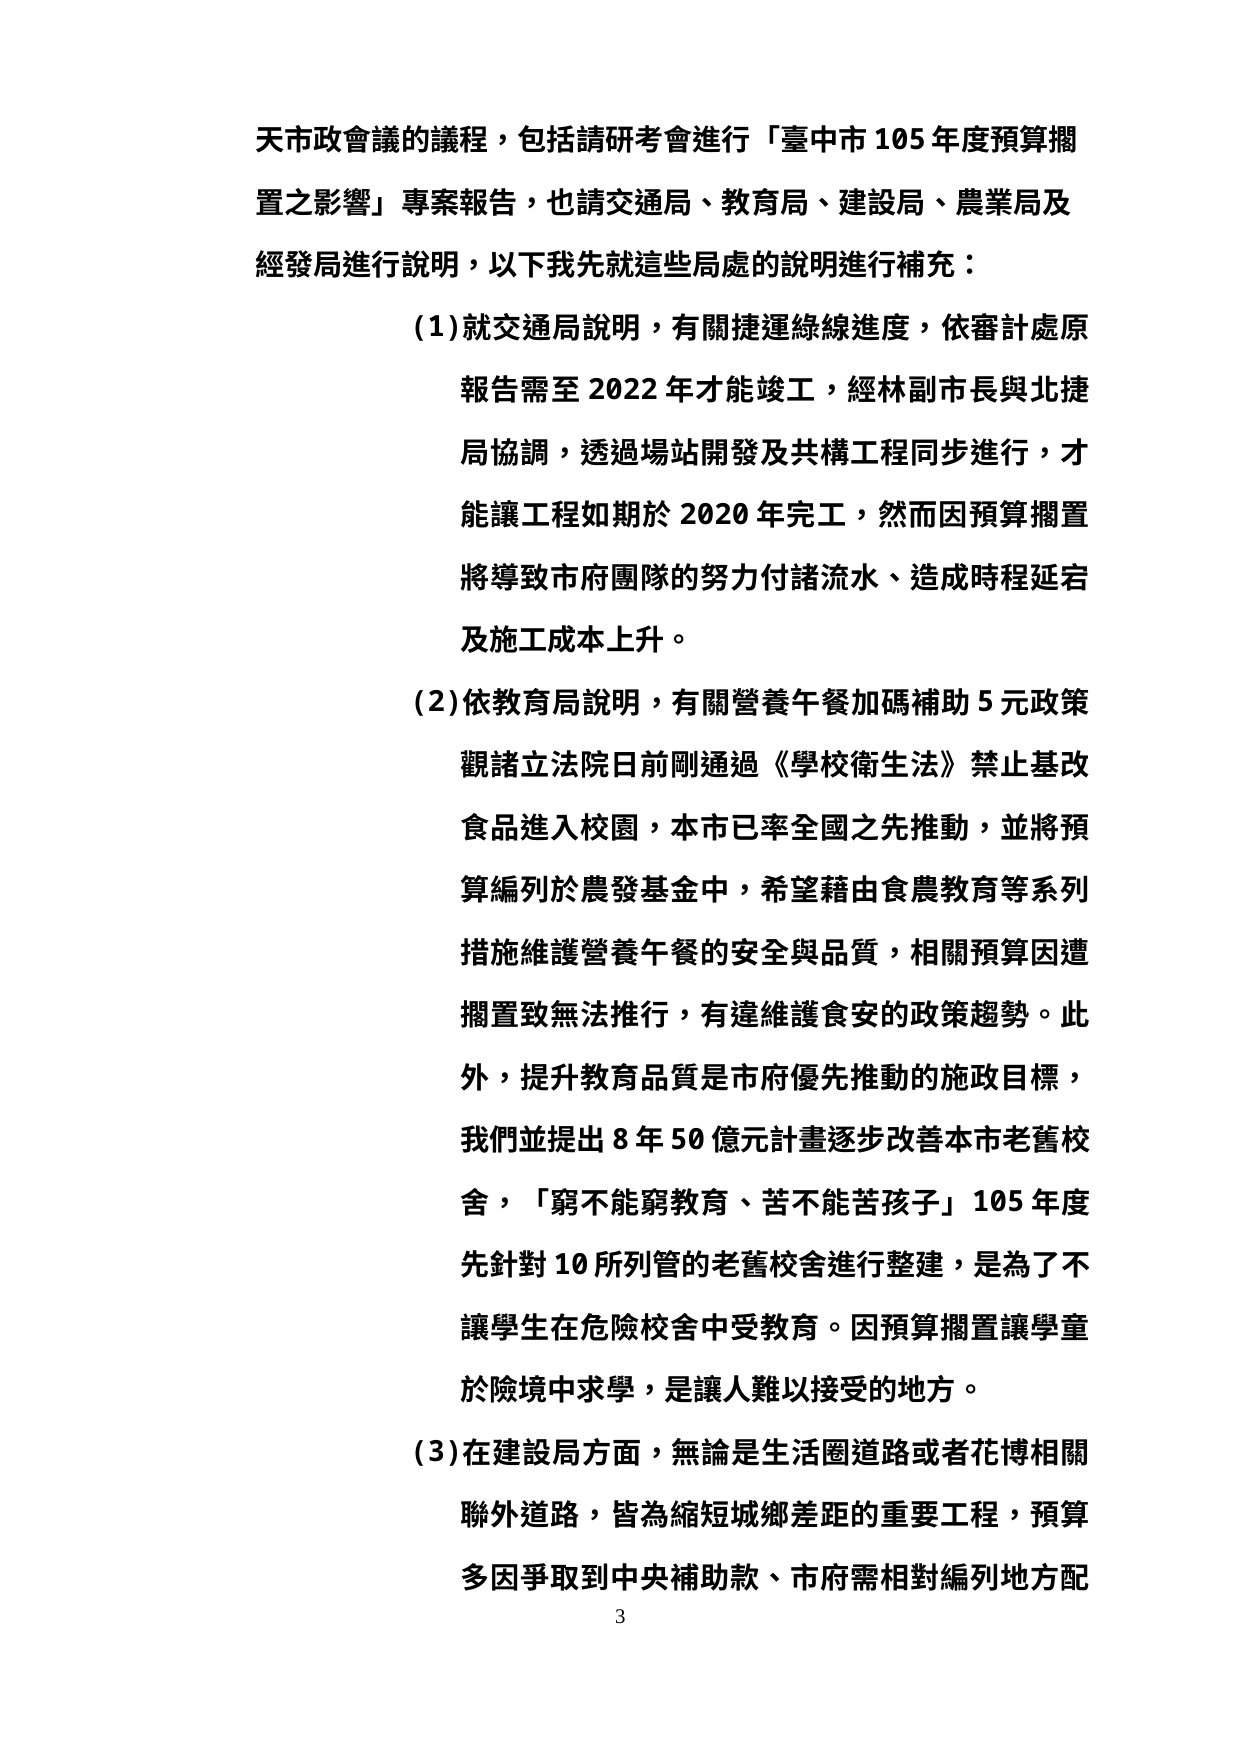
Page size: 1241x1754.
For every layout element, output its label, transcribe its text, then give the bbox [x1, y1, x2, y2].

list 天市政會議的議程，包括請研考會進行「臺中市105年度預算擱置之影響」專案報告，也請交通局、教育局、建設局、農業局及經發局進行說明，以下我先就這些局處的說明進行補充： [180, 96, 1090, 284]
list 在建設局方面，無論是生活圈道路或者花博相關聯外道路，皆為縮短城鄉差距的重要工程，預算多因爭取到中央補助款、市府需相對編列地方配 [410, 1409, 1090, 1596]
list 就交通局說明，有關捷運綠線進度，依審計處原報告需至2022年才能竣工，經林副市長與北捷局協調，透過場站開發及共構工程同步進行，才能讓工程如期於2020年完工，然而因預算擱置將導致市府團隊的努力付諸流水、造成時程延宕及施工成本上升。 [410, 284, 1090, 659]
list 依教育局說明，有關營養午餐加碼補助5元政策，觀諸立法院日前剛通過《學校衛生法》禁止基改食品進入校園，本市已率全國之先推動，並將預算編列於農發基金中，希望藉由食農教育等系列措施維護營養午餐的安全與品質，相關預算因遭擱置致無法推行，有違維護食安的政策趨勢。此外，提升教育品質是市府優先推動的施政目標，我們並提出8年50億元計畫逐步改善本市老舊校舍，「窮不能窮教育、苦不能苦孩子」105年度先針對10所列管的老舊校舍進行整建，是為了不讓學生在危險校舍中受教育。因預算擱置讓學童於險境中求學，是讓人難以接受的地方。 [410, 659, 1090, 1409]
